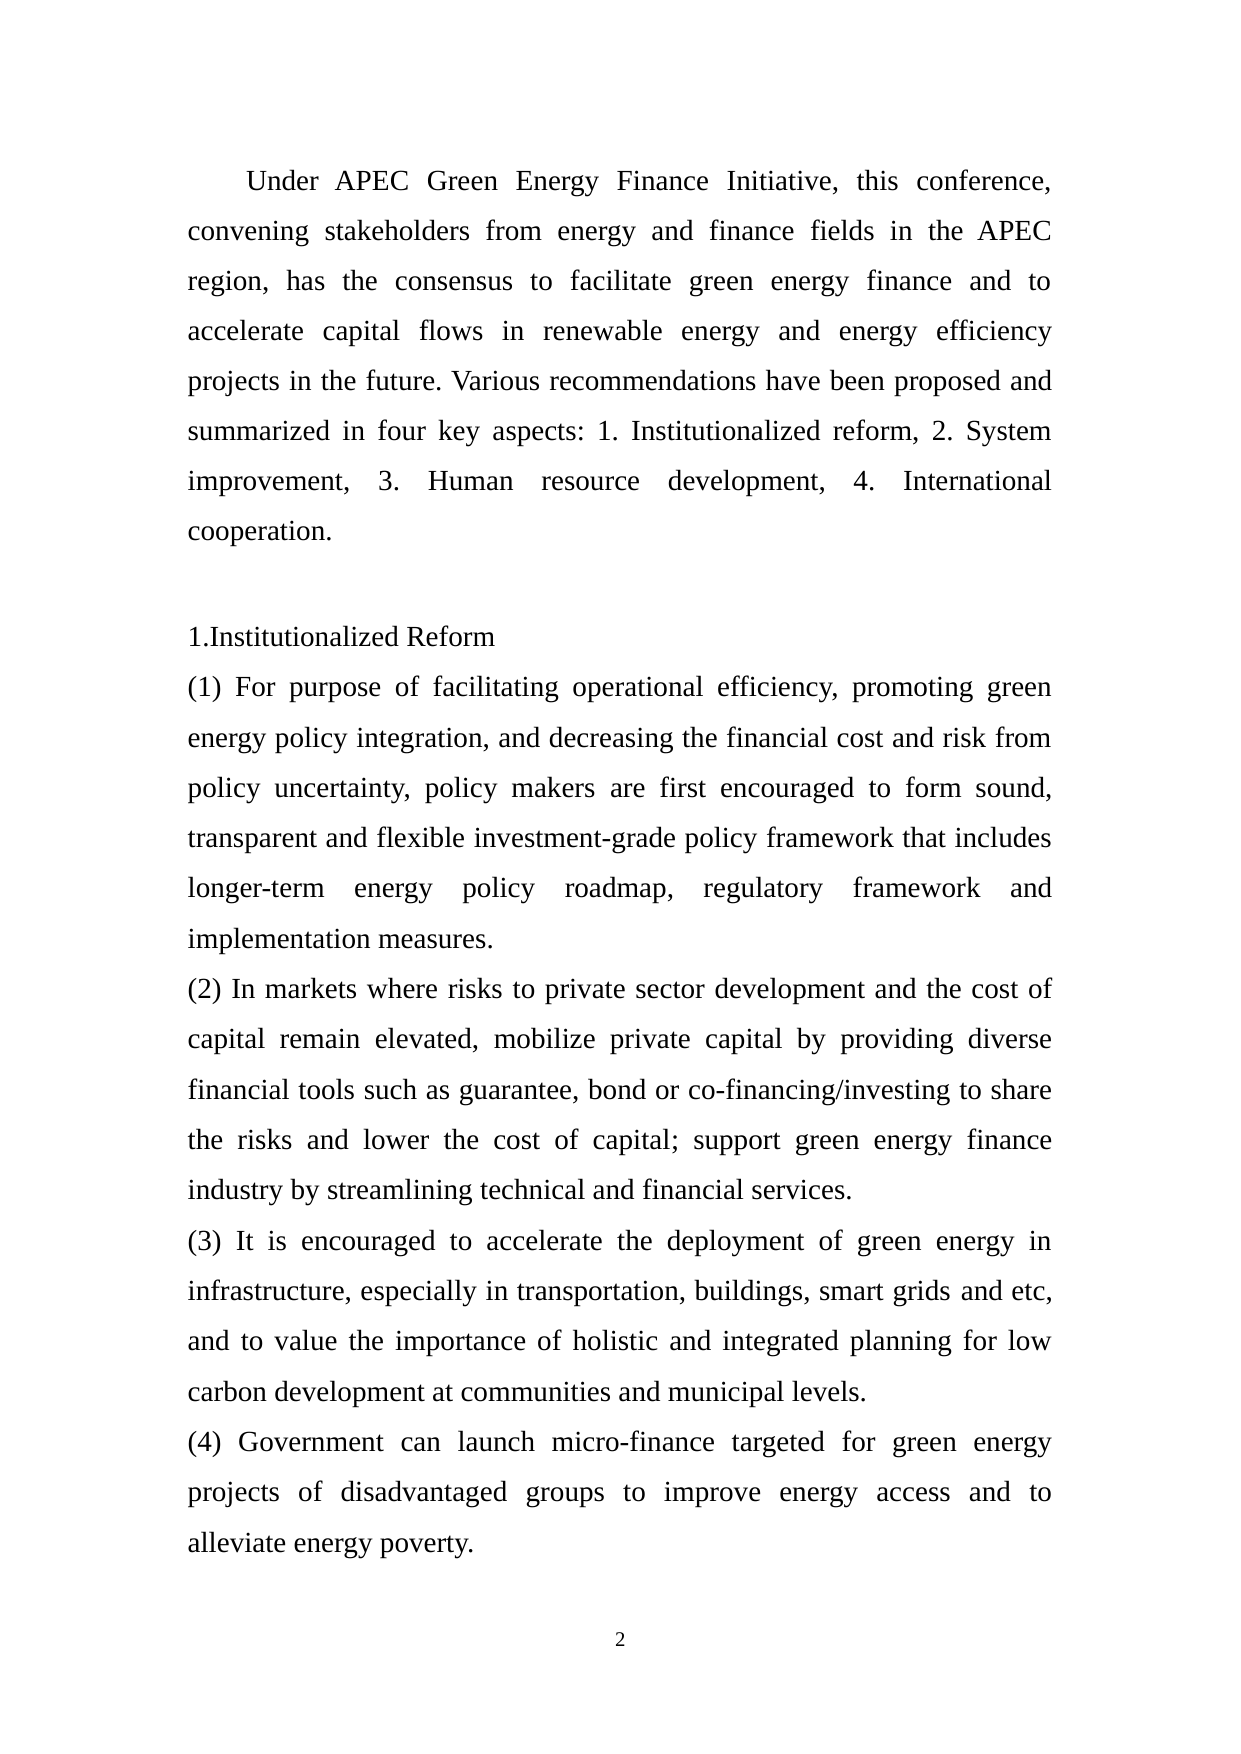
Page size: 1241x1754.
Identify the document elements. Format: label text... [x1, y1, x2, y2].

text (4) Government can launch micro-finance targeted for green energy projects of disadvantaged groups to improve energy access and to alleviate energy poverty. [187, 1424, 1053, 1558]
text (2) In markets where risks to private sector development and the cost of capital remain elevated, mobilize private capital by providing diverse financial tools such as guarantee, bond or co-financing/investing to share the risks and lower the cost of capital; support green energy finance industry by streamlining technical and financial services. [187, 971, 1053, 1206]
text (3) It is encouraged to accelerate the deployment of green energy in infrastructure, especially in transportation, buildings, smart grids and etc, and to value the importance of holistic and integrated planning for low carbon development at communities and municipal levels. [187, 1223, 1053, 1407]
text 1.Institutionalized Reform [187, 619, 1053, 653]
text (1) For purpose of facilitating operational efficiency, promoting green energy policy integration, and decreasing the financial cost and risk from policy uncertainty, policy makers are first encouraged to form sound, transparent and flexible investment-grade policy framework that includes longer-term energy policy roadmap, regulatory framework and implementation measures. [187, 669, 1053, 954]
text Under APEC Green Energy Finance Initiative, this conference, convening stakeholders from energy and finance fields in the APEC region, has the consensus to facilitate green energy finance and to accelerate capital flows in renewable energy and energy efficiency projects in the future. Various recommendations have been proposed and summarized in four key aspects: 1. Institutionalized reform, 2. System improvement, 3. Human resource development, 4. International cooperation. [187, 150, 1053, 550]
